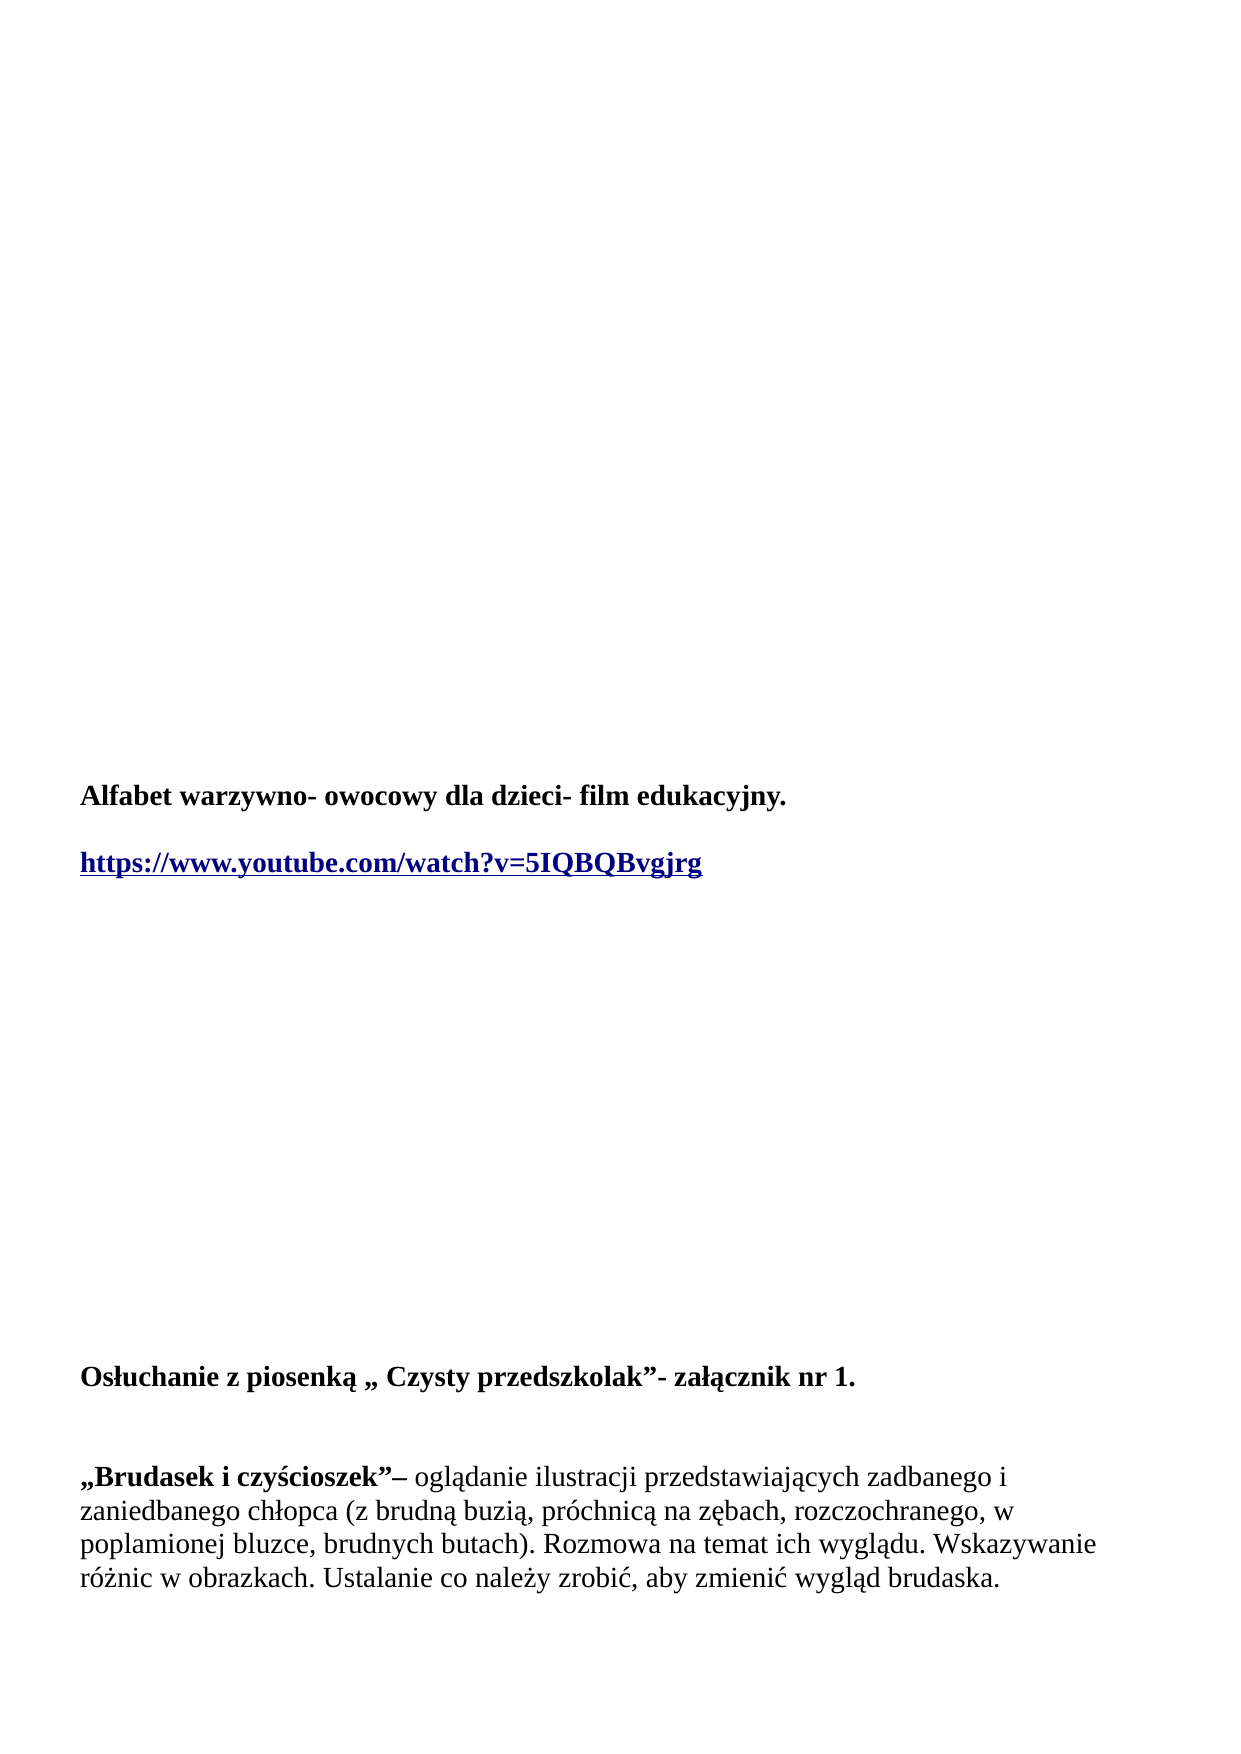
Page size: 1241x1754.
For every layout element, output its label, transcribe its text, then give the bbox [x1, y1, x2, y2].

text „Brudasek i czyścioszek”– oglądanie ilustracji przedstawiających zadbanego i zaniedbanego chłopca (z brudną buzią, próchnicą na zębach, rozczochranego, w poplamionej bluzce, brudnych butach). Rozmowa na temat ich wyglądu. Wskazywanie różnic w obrazkach. Ustalanie co należy zrobić, aby zmienić wygląd brudaska. [80, 1459, 1165, 1594]
text https://www.youtube.com/watch?v=5IQBQBvgjrg [80, 846, 1165, 879]
text Alfabet warzywno- owocowy dla dzieci- film edukacyjny. [80, 778, 1165, 812]
text Osłuchanie z piosenką „ Czysty przedszkolak”- załącznik nr 1. [80, 1359, 1165, 1392]
